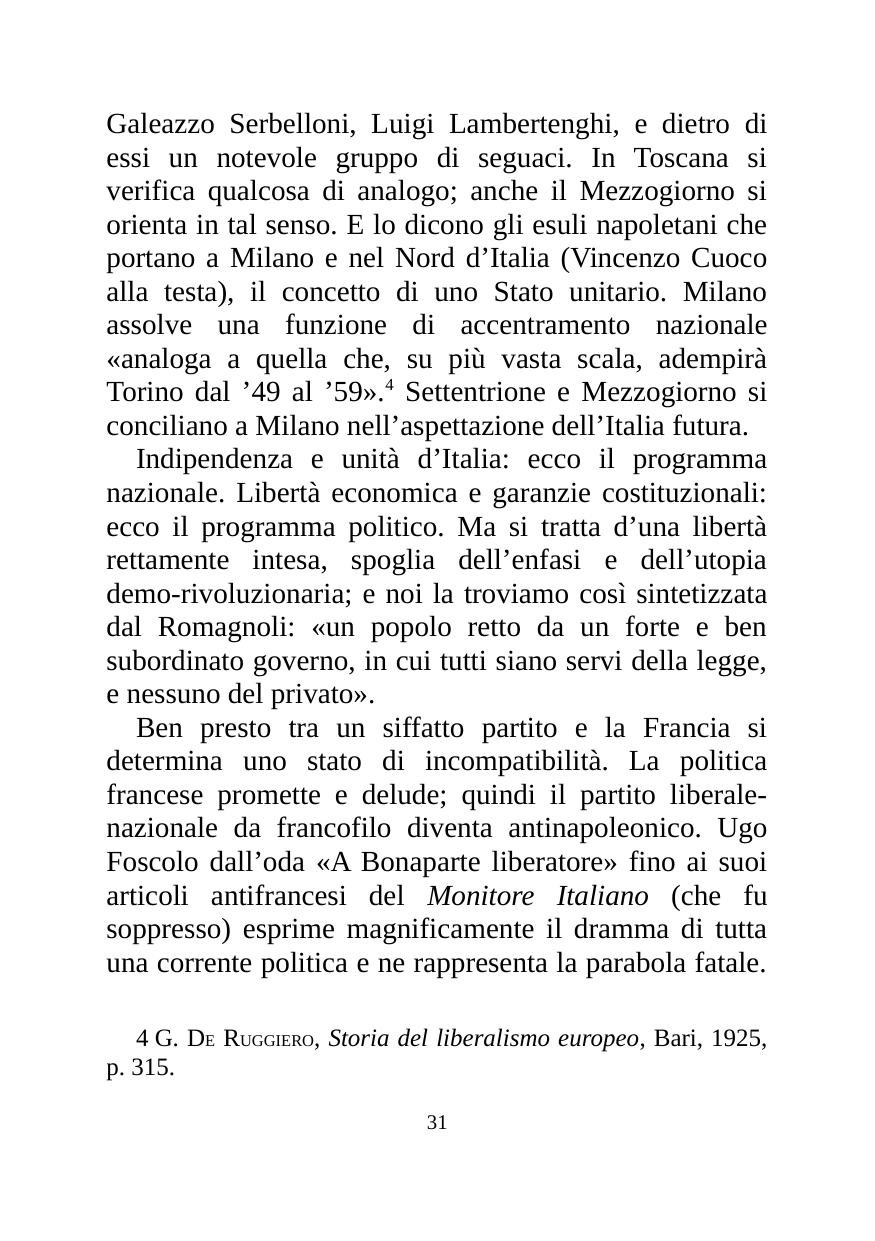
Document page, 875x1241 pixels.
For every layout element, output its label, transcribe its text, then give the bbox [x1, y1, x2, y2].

text G. De Ruggiero, Storia del liberalismo europeo, Bari, 1925, p. 315. [106, 1023, 768, 1080]
text Ben presto tra un siffatto partito e la Francia si determina uno stato di incompatibilità. La politica francese promette e delude; quindi il partito liberale-nazionale da francofilo diventa antinapoleonico. Ugo Foscolo dall’oda «A Bonaparte liberatore» fino ai suoi articoli antifrancesi del Monitore Italiano (che fu soppresso) esprime magnificamente il dramma di tutta una corrente politica e ne rappresenta la parabola fatale. [106, 710, 768, 978]
text Indipendenza e unità d’Italia: ecco il programma nazionale. Libertà economica e garanzie costituzionali: ecco il programma politico. Ma si tratta d’una libertà rettamente intesa, spoglia dell’enfasi e dell’utopia demo-rivoluzionaria; e noi la troviamo così sintetizzata dal Romagnoli: «un popolo retto da un forte e ben subordinato governo, in cui tutti siano servi della legge, e nessuno del privato». [106, 442, 768, 710]
text Galeazzo Serbelloni, Luigi Lambertenghi, e dietro di essi un notevole gruppo di seguaci. In Toscana si verifica qualcosa di analogo; anche il Mezzogiorno si orienta in tal senso. E lo dicono gli esuli napoletani che portano a Milano e nel Nord d’Italia (Vincenzo Cuoco alla testa), il concetto di uno Stato unitario. Milano assolve una funzione di accentramento nazionale «analoga a quella che, su più vasta scala, adempirà Torino dal ’49 al ’59». Settentrione e Mezzogiorno si conciliano a Milano nell’aspettazione dell’Italia futura. [106, 106, 768, 442]
